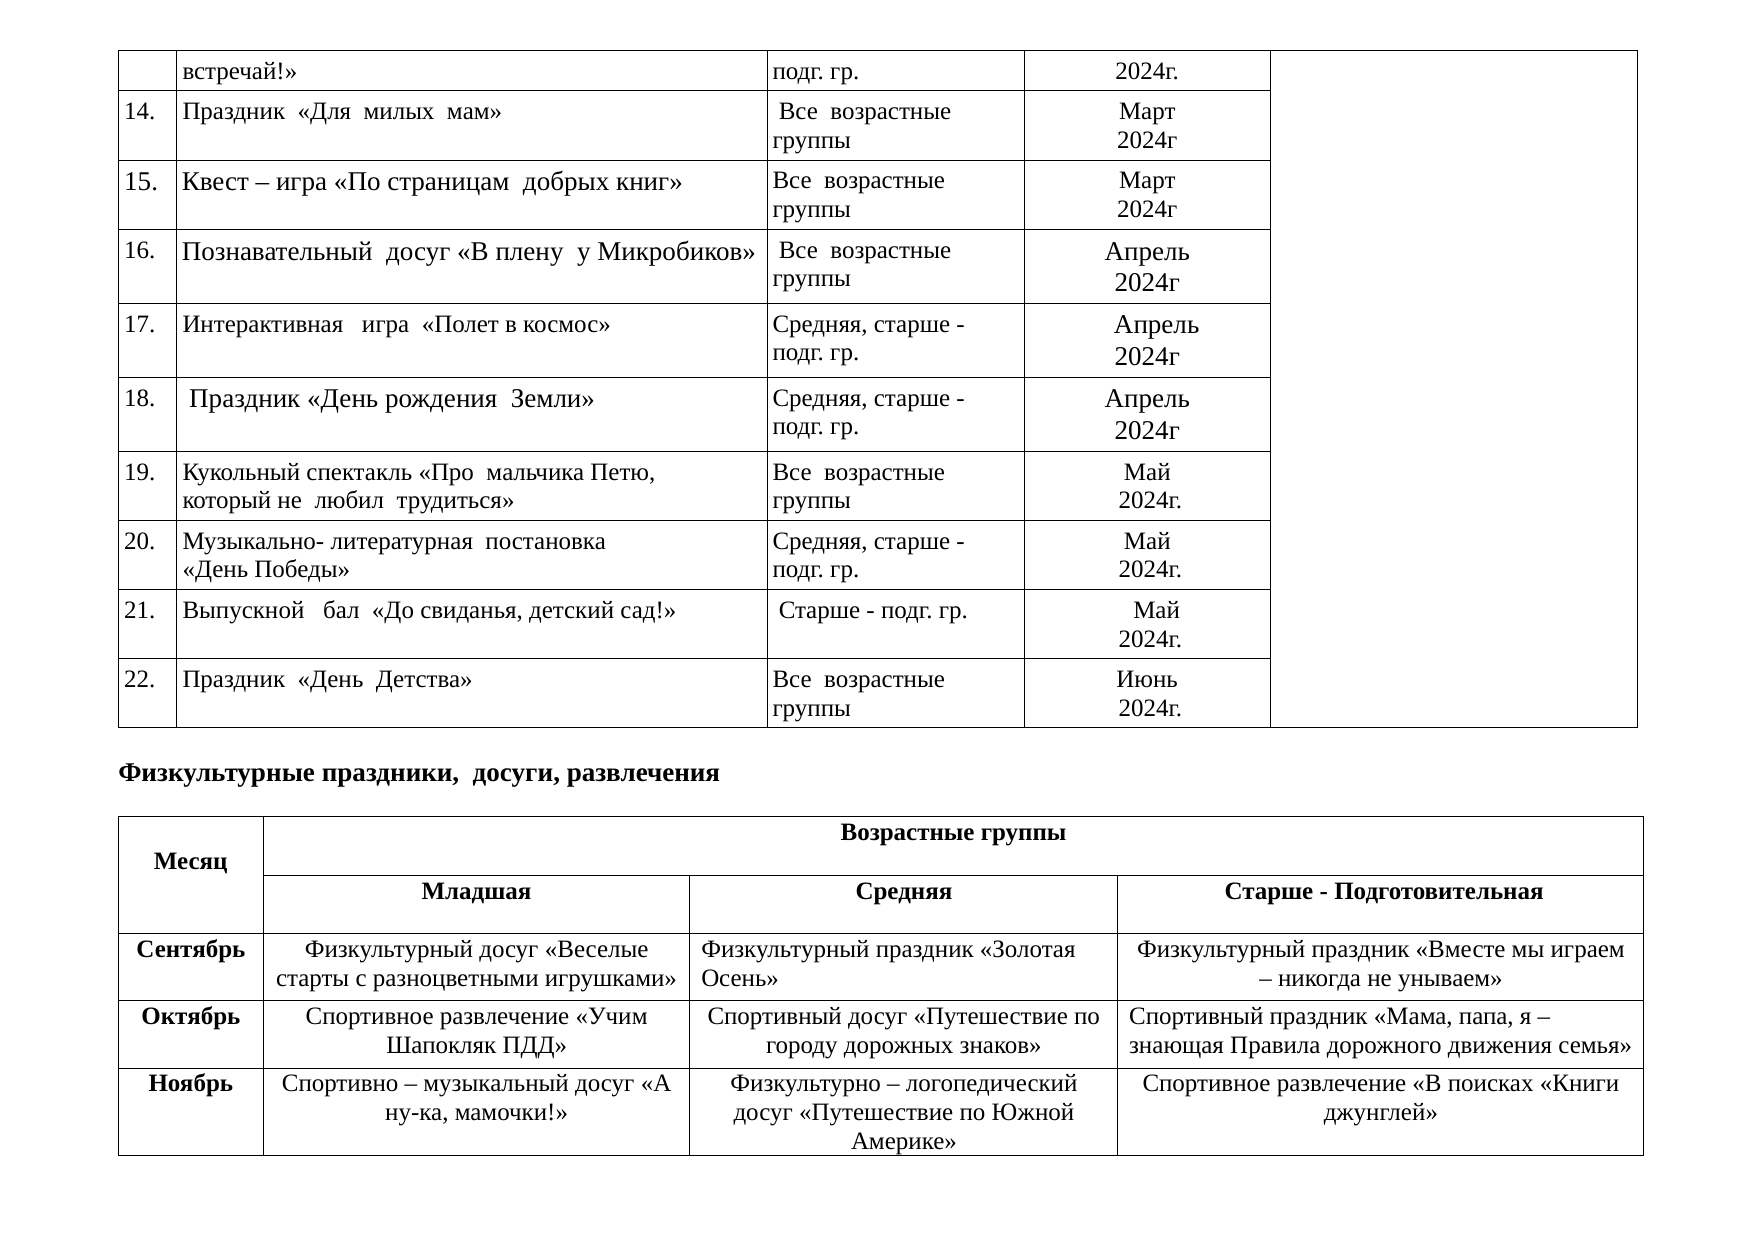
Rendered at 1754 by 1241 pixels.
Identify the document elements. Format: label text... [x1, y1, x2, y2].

table_cell Сентябрь [119, 934, 263, 1000]
table_cell 18. [119, 378, 176, 451]
table_cell Все возрастные группы [768, 91, 1024, 159]
table_cell Апрель 2024г [1025, 230, 1270, 303]
table_cell 15. [119, 161, 176, 229]
table_cell Ноябрь [119, 1069, 263, 1155]
table_cell Праздник «День Детства» [177, 659, 767, 727]
table_cell Физкультурно – логопедический досуг «Путешествие по Южной Америке» [690, 1069, 1117, 1155]
table_cell Младшая [264, 876, 689, 933]
table_cell 16. [119, 230, 176, 303]
table_cell 14. [119, 91, 176, 159]
table_cell Спортивное развлечение «В поисках «Книги джунглей» [1118, 1069, 1643, 1155]
table_cell Музыкально- литературная постановка «День Победы» [177, 521, 767, 589]
table_cell Май 2024г. [1025, 590, 1270, 658]
table_cell 20. [119, 521, 176, 589]
table_cell 19. [119, 452, 176, 520]
table_cell Июнь 2024г. [1025, 659, 1270, 727]
table_cell Квест – игра «По страницам добрых книг» [177, 161, 767, 229]
table_cell Интерактивная игра «Полет в космос» [177, 304, 767, 377]
text Физкультурные праздники, досуги, развлечения [118, 756, 1636, 787]
table_cell Апрель 2024г [1025, 304, 1270, 377]
table_header Месяц [119, 817, 263, 933]
table_cell Все возрастные группы [768, 452, 1024, 520]
table_cell 22. [119, 659, 176, 727]
table_cell Все возрастные группы [768, 230, 1024, 303]
table_cell Средняя, старше - подг. гр. [768, 304, 1024, 377]
table_cell Старше - Подготовительная [1118, 876, 1643, 933]
table_cell [119, 51, 176, 90]
table_cell Физкультурный праздник «Золотая Осень» [690, 934, 1117, 1000]
table_cell Май 2024г. [1025, 521, 1270, 589]
table_cell 2024г. [1025, 51, 1270, 90]
table_cell Кукольный спектакль «Про мальчика Петю, который не любил трудиться» [177, 452, 767, 520]
table_cell Познавательный досуг «В плену у Микробиков» [177, 230, 767, 303]
table_cell Март 2024г [1025, 161, 1270, 229]
table_cell Праздник «День рождения Земли» [177, 378, 767, 451]
table_cell встречай!» [177, 51, 767, 90]
table_header Возрастные группы [264, 817, 1643, 875]
table_cell Все возрастные группы [768, 161, 1024, 229]
table_cell 21. [119, 590, 176, 658]
table_cell Праздник «Для милых мам» [177, 91, 767, 159]
table_cell Апрель 2024г [1025, 378, 1270, 451]
table_cell Спортивный досуг «Путешествие по городу дорожных знаков» [690, 1001, 1117, 1067]
table_cell Средняя, старше - подг. гр. [768, 378, 1024, 451]
table_cell Март 2024г [1025, 91, 1270, 159]
table_cell - подг. гр. [768, 51, 1024, 90]
table_cell Спортивное развлечение «Учим Шапокляк ПДД» [264, 1001, 689, 1067]
table_cell Средняя, старше - подг. гр. [768, 521, 1024, 589]
table_cell Старше - подг. гр. [768, 590, 1024, 658]
table_cell Средняя [690, 876, 1117, 933]
table_cell 17. [119, 304, 176, 377]
table_cell Выпускной бал «До свиданья, детский сад!» [177, 590, 767, 658]
table_cell Физкультурный досуг «Веселые старты с разноцветными игрушками» [264, 934, 689, 1000]
table_cell Спортивно – музыкальный досуг «А ну-ка, мамочки!» [264, 1069, 689, 1155]
table_cell Май 2024г. [1025, 452, 1270, 520]
table_cell Все возрастные группы [768, 659, 1024, 727]
table_cell Физкультурный праздник «Вместе мы играем – никогда не унываем» [1118, 934, 1643, 1000]
table_cell Октябрь [119, 1001, 263, 1067]
table_cell Спортивный праздник «Мама, папа, я – знающая Правила дорожного движения семья» [1118, 1001, 1643, 1067]
